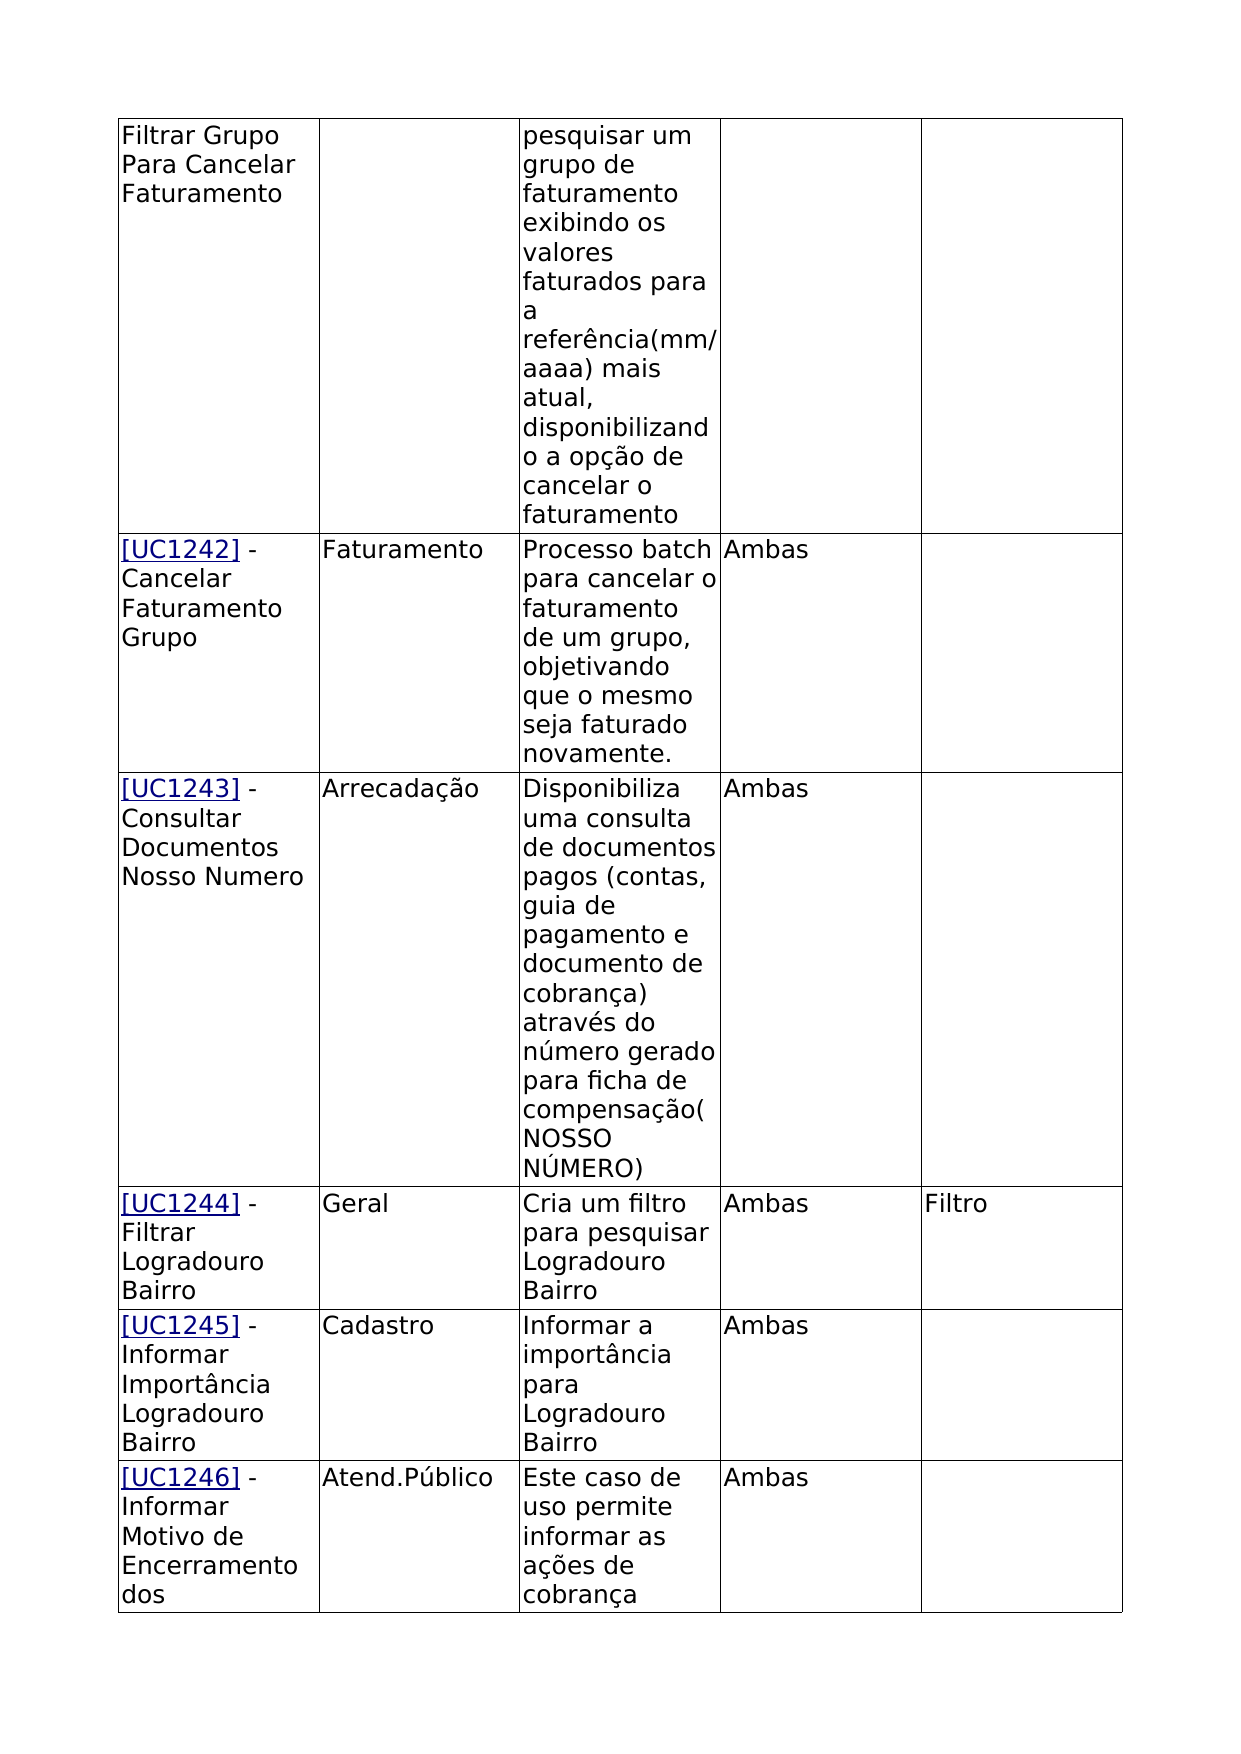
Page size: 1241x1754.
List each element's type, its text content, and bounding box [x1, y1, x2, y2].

table_cell [922, 119, 1122, 532]
table_cell [721, 119, 921, 532]
table_cell Informar a importância para Logradouro Bairro [520, 1310, 720, 1460]
table_cell Filtro [922, 1187, 1122, 1308]
table_cell [320, 119, 519, 532]
table_cell Processo batch para cancelar o faturamento de um grupo, objetivando que o mesmo seja faturado novamente. [520, 534, 720, 772]
table_cell [UC1244] - Filtrar Logradouro Bairro [119, 1187, 319, 1308]
table_cell [922, 773, 1122, 1186]
table_cell [922, 1310, 1122, 1460]
table_cell Cadastro [320, 1310, 519, 1460]
table_cell [UC1243] - Consultar Documentos Nosso Numero [119, 773, 319, 1186]
table_cell Arrecadação [320, 773, 519, 1186]
table_cell Faturamento [320, 534, 519, 772]
table_cell Ambas [721, 534, 921, 772]
table_cell Ambas [721, 773, 921, 1186]
table_cell Ambas [721, 1187, 921, 1308]
table_cell Geral [320, 1187, 519, 1308]
table_cell [922, 534, 1122, 772]
table_cell [UC1242] - Cancelar Faturamento Grupo [119, 534, 319, 772]
table_cell Atend.Público [320, 1461, 519, 1612]
table_cell [UC1245] - Informar Importância Logradouro Bairro [119, 1310, 319, 1460]
table_cell Disponibiliza uma consulta de documentos pagos (contas, guia de pagamento e documento de cobrança) através do número gerado para ficha de compensação(NOSSO NÚMERO) [520, 773, 720, 1186]
table_cell Ambas [721, 1461, 921, 1612]
table_cell Ambas [721, 1310, 921, 1460]
table_cell pesquisar um grupo de faturamento exibindo os valores faturados para a referência(mm/aaaa) mais atual, disponibilizando a opção de cancelar o faturamento [520, 119, 720, 532]
table_cell - Filtrar Grupo Para Cancelar Faturamento [119, 119, 319, 532]
table_cell Cria um filtro para pesquisar Logradouro Bairro [520, 1187, 720, 1308]
table_cell [UC1246] - Informar Motivo de Encerramento dos [119, 1461, 319, 1612]
table_cell Este caso de uso permite informar as ações de cobrança [520, 1461, 720, 1612]
table_cell [922, 1461, 1122, 1612]
